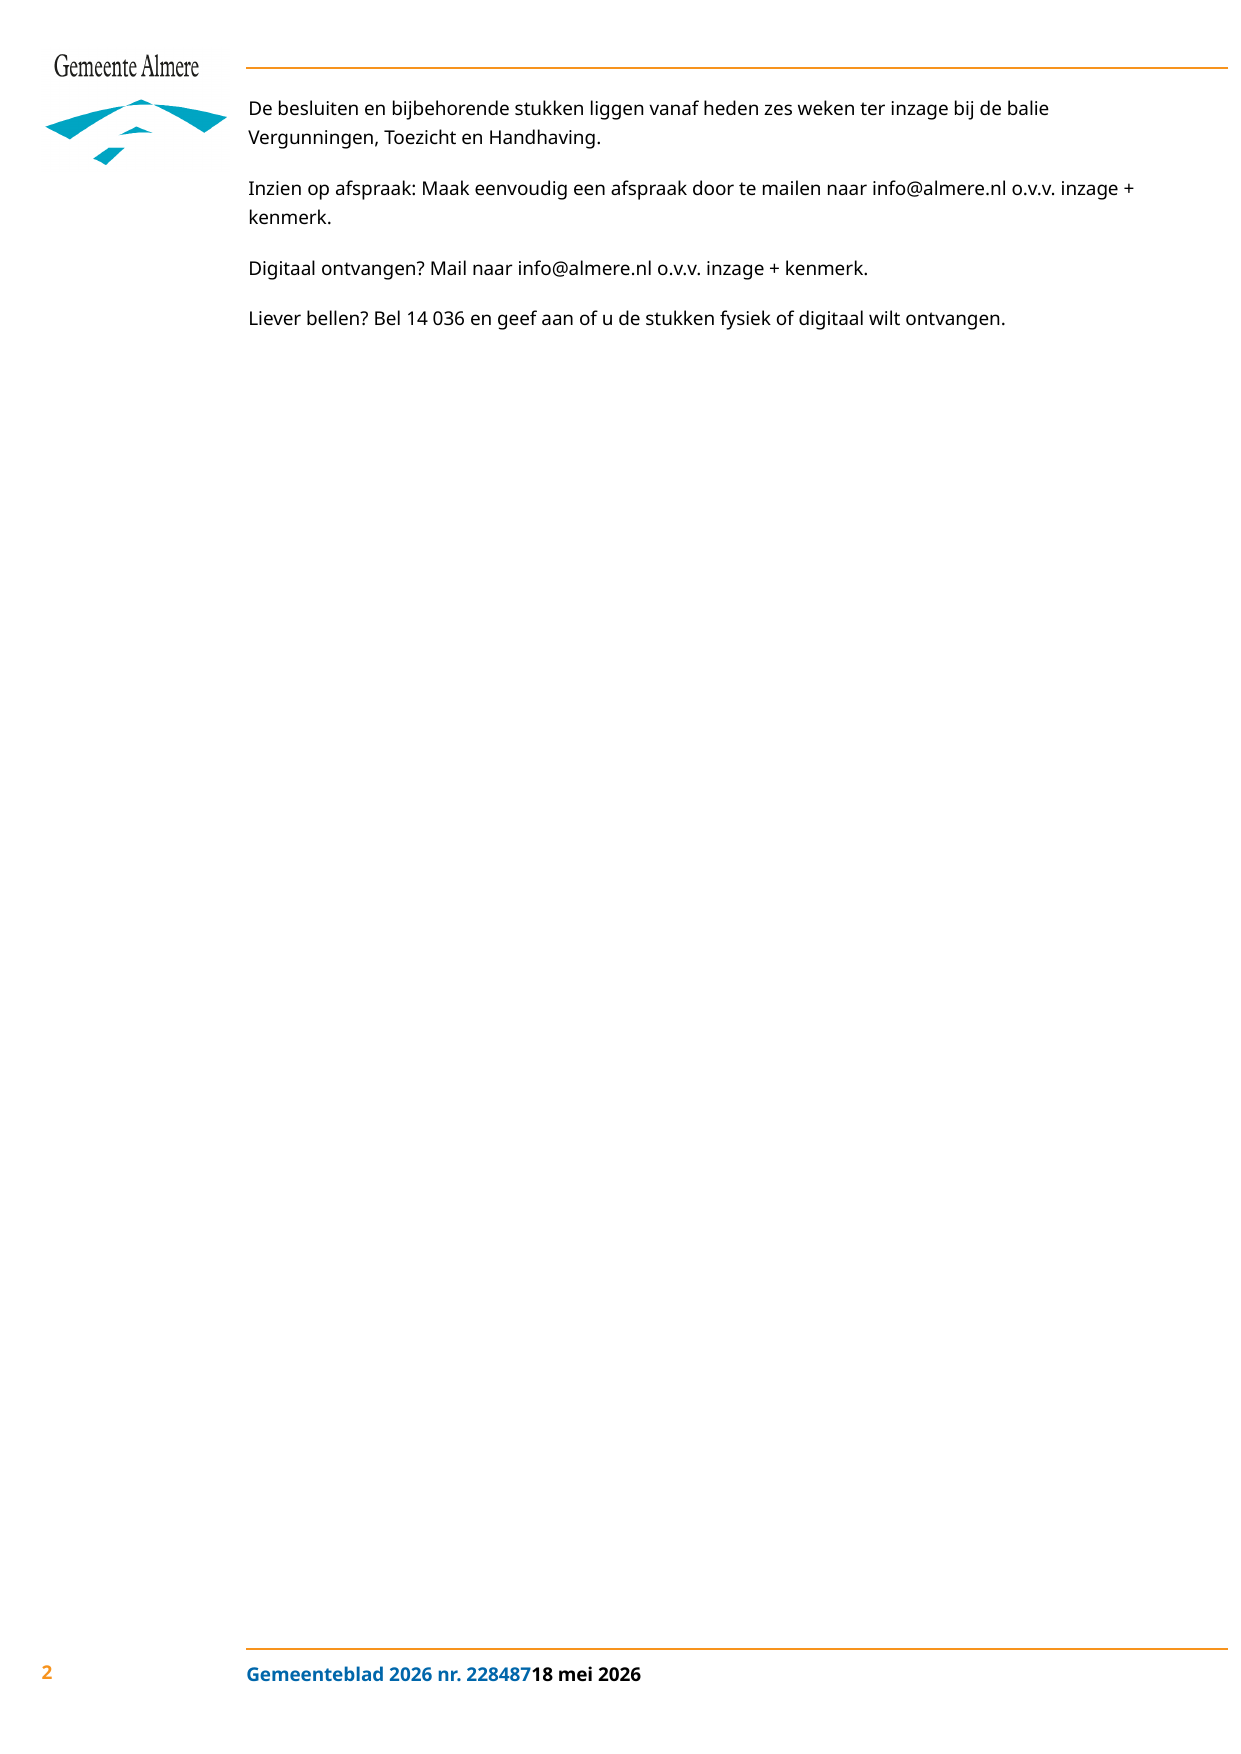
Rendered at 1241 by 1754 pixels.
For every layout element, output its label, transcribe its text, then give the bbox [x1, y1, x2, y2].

text Digitaal ontvangen? Mail naar info@almere.nl o.v.v. inzage + kenmerk. [248, 255, 1152, 281]
text Inzien op afspraak: Maak eenvoudig een afspraak door te mailen naar info@almere.nl o.v.v. inzage + kenmerk. [248, 175, 1152, 230]
text Liever bellen? Bel 14 036 en geef aan of u de stukken fysiek of digitaal wilt ontvangen. [248, 305, 1152, 331]
picture [41, 47, 231, 172]
text De besluiten en bijbehorende stukken liggen vanaf heden zes weken ter inzage bij de balie Vergunningen, Toezicht en Handhaving. [248, 95, 1152, 150]
